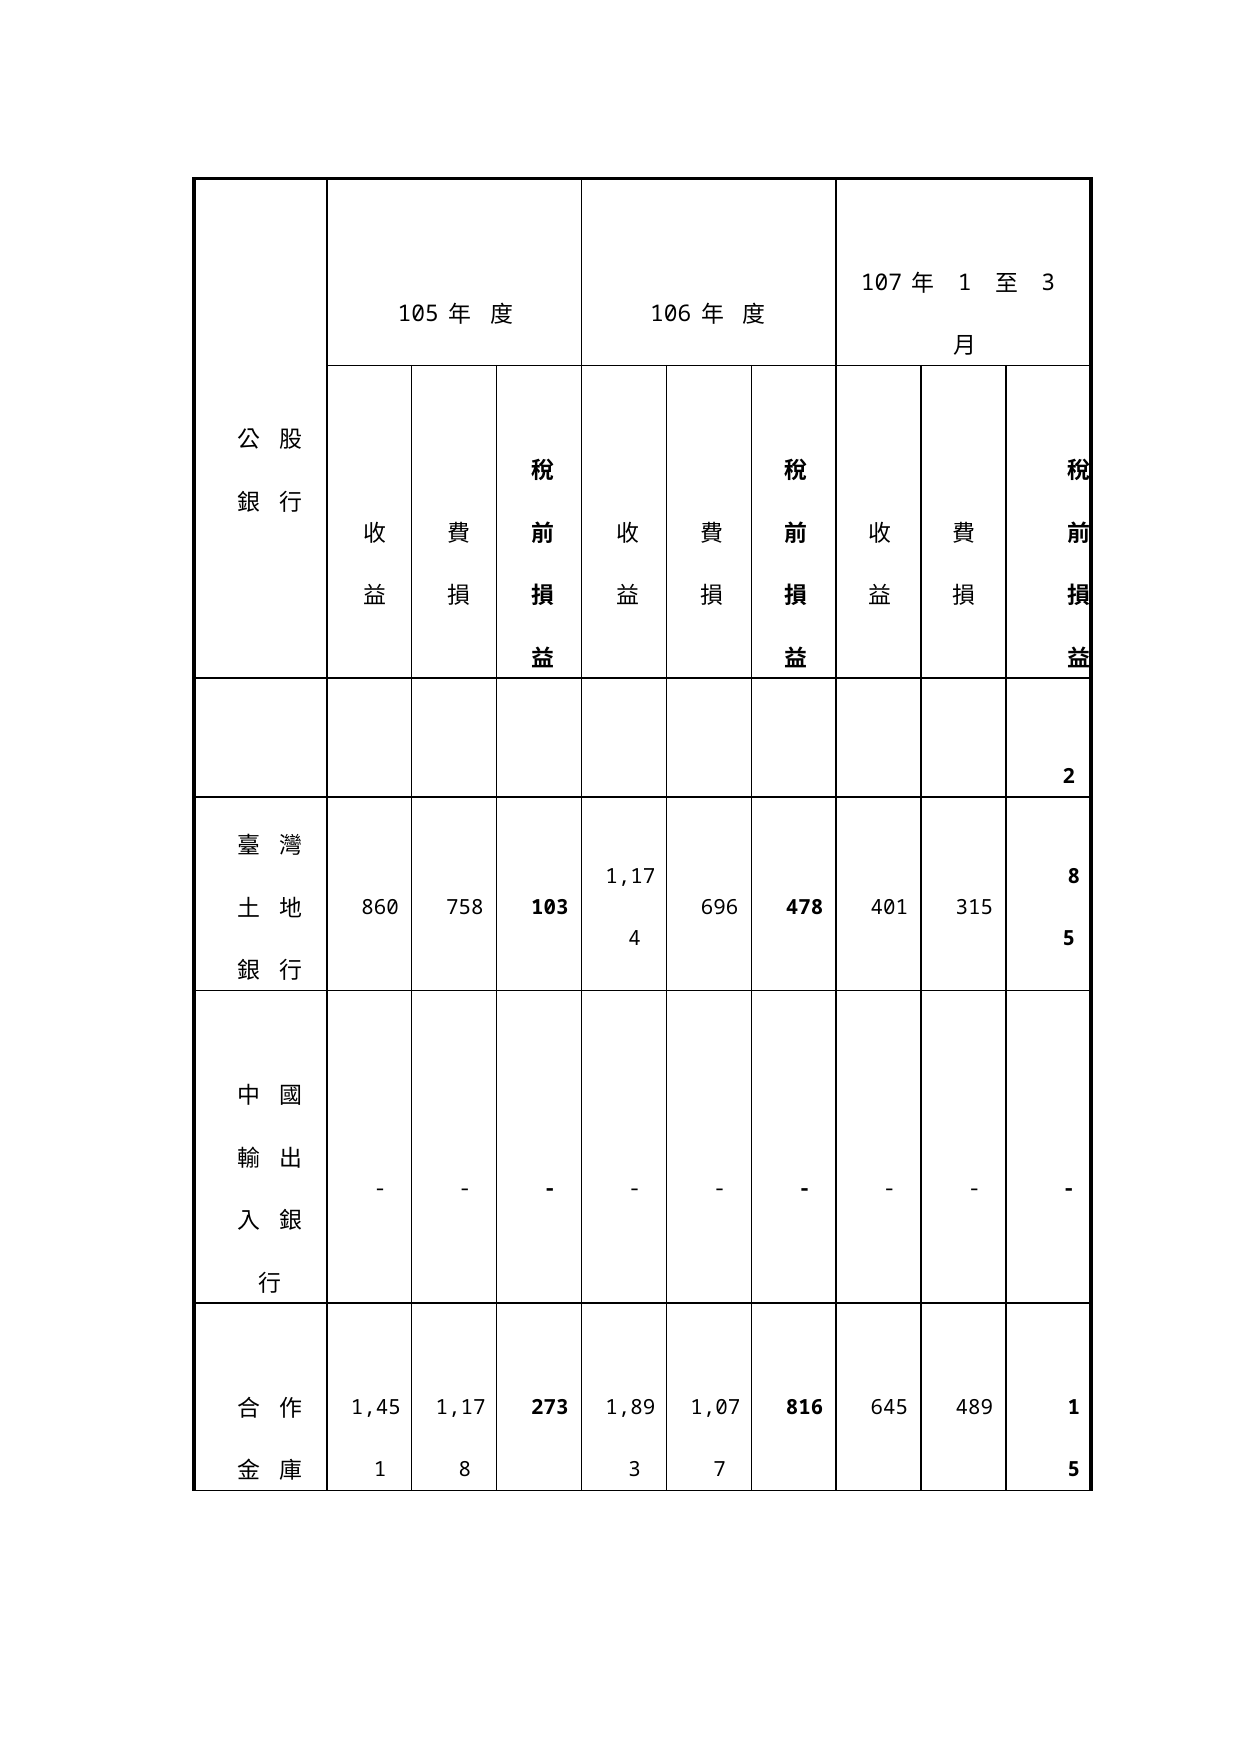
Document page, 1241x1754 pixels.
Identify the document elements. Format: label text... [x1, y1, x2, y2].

table_header 105年度 [328, 180, 581, 365]
table_cell 收益 [837, 366, 920, 677]
table_header 公股銀行 [196, 180, 326, 677]
table_cell [196, 679, 326, 796]
table_cell 401 [837, 798, 920, 990]
table_cell 臺灣土地 銀行 [196, 798, 326, 990]
table_cell 860 [328, 798, 411, 990]
table_cell - [752, 991, 835, 1302]
table_cell - [837, 991, 920, 1302]
table_cell 85 [1007, 798, 1089, 990]
table_cell 2 [1007, 679, 1089, 796]
table_cell 1,893 [582, 1304, 666, 1490]
table_cell [752, 679, 835, 796]
table_cell 1,451 [328, 1304, 411, 1490]
table_cell 645 [837, 1304, 920, 1490]
table_cell 489 [922, 1304, 1005, 1490]
table_cell 696 [667, 798, 751, 990]
table_cell 合作金庫 [196, 1304, 326, 1490]
table_cell 758 [412, 798, 496, 990]
table_cell [497, 679, 581, 796]
table_cell 收益 [328, 366, 411, 677]
table_cell 103 [497, 798, 581, 990]
table_cell [412, 679, 496, 796]
table_cell 收益 [582, 366, 666, 677]
table_header 107年1至3月 [837, 180, 1089, 365]
table_cell 478 [752, 798, 835, 990]
table_cell - [497, 991, 581, 1302]
table_cell - [582, 991, 666, 1302]
table_cell [922, 679, 1005, 796]
table_cell 稅前損益 [497, 366, 581, 677]
table_cell 費損 [667, 366, 751, 677]
table_cell 1,178 [412, 1304, 496, 1490]
table_cell 315 [922, 798, 1005, 990]
table_cell 816 [752, 1304, 835, 1490]
table_cell 稅前損益 [1007, 366, 1089, 677]
table_cell - [667, 991, 751, 1302]
table_cell - [412, 991, 496, 1302]
table_cell 15 [1007, 1304, 1089, 1490]
table_cell - [1007, 991, 1089, 1302]
table_cell 中國輸出入銀行 [196, 991, 326, 1302]
table_cell 稅前損益 [752, 366, 835, 677]
table_cell 費損 [412, 366, 496, 677]
table_cell 273 [497, 1304, 581, 1490]
table_cell 1,077 [667, 1304, 751, 1490]
table_cell 1,174 [582, 798, 666, 990]
table_cell [328, 679, 411, 796]
table_cell [837, 679, 920, 796]
table_header 106年度 [582, 180, 835, 365]
table_cell - [328, 991, 411, 1302]
table_cell [582, 679, 666, 796]
table_cell 費損 [922, 366, 1005, 677]
table_cell [667, 679, 751, 796]
table_cell - [922, 991, 1005, 1302]
